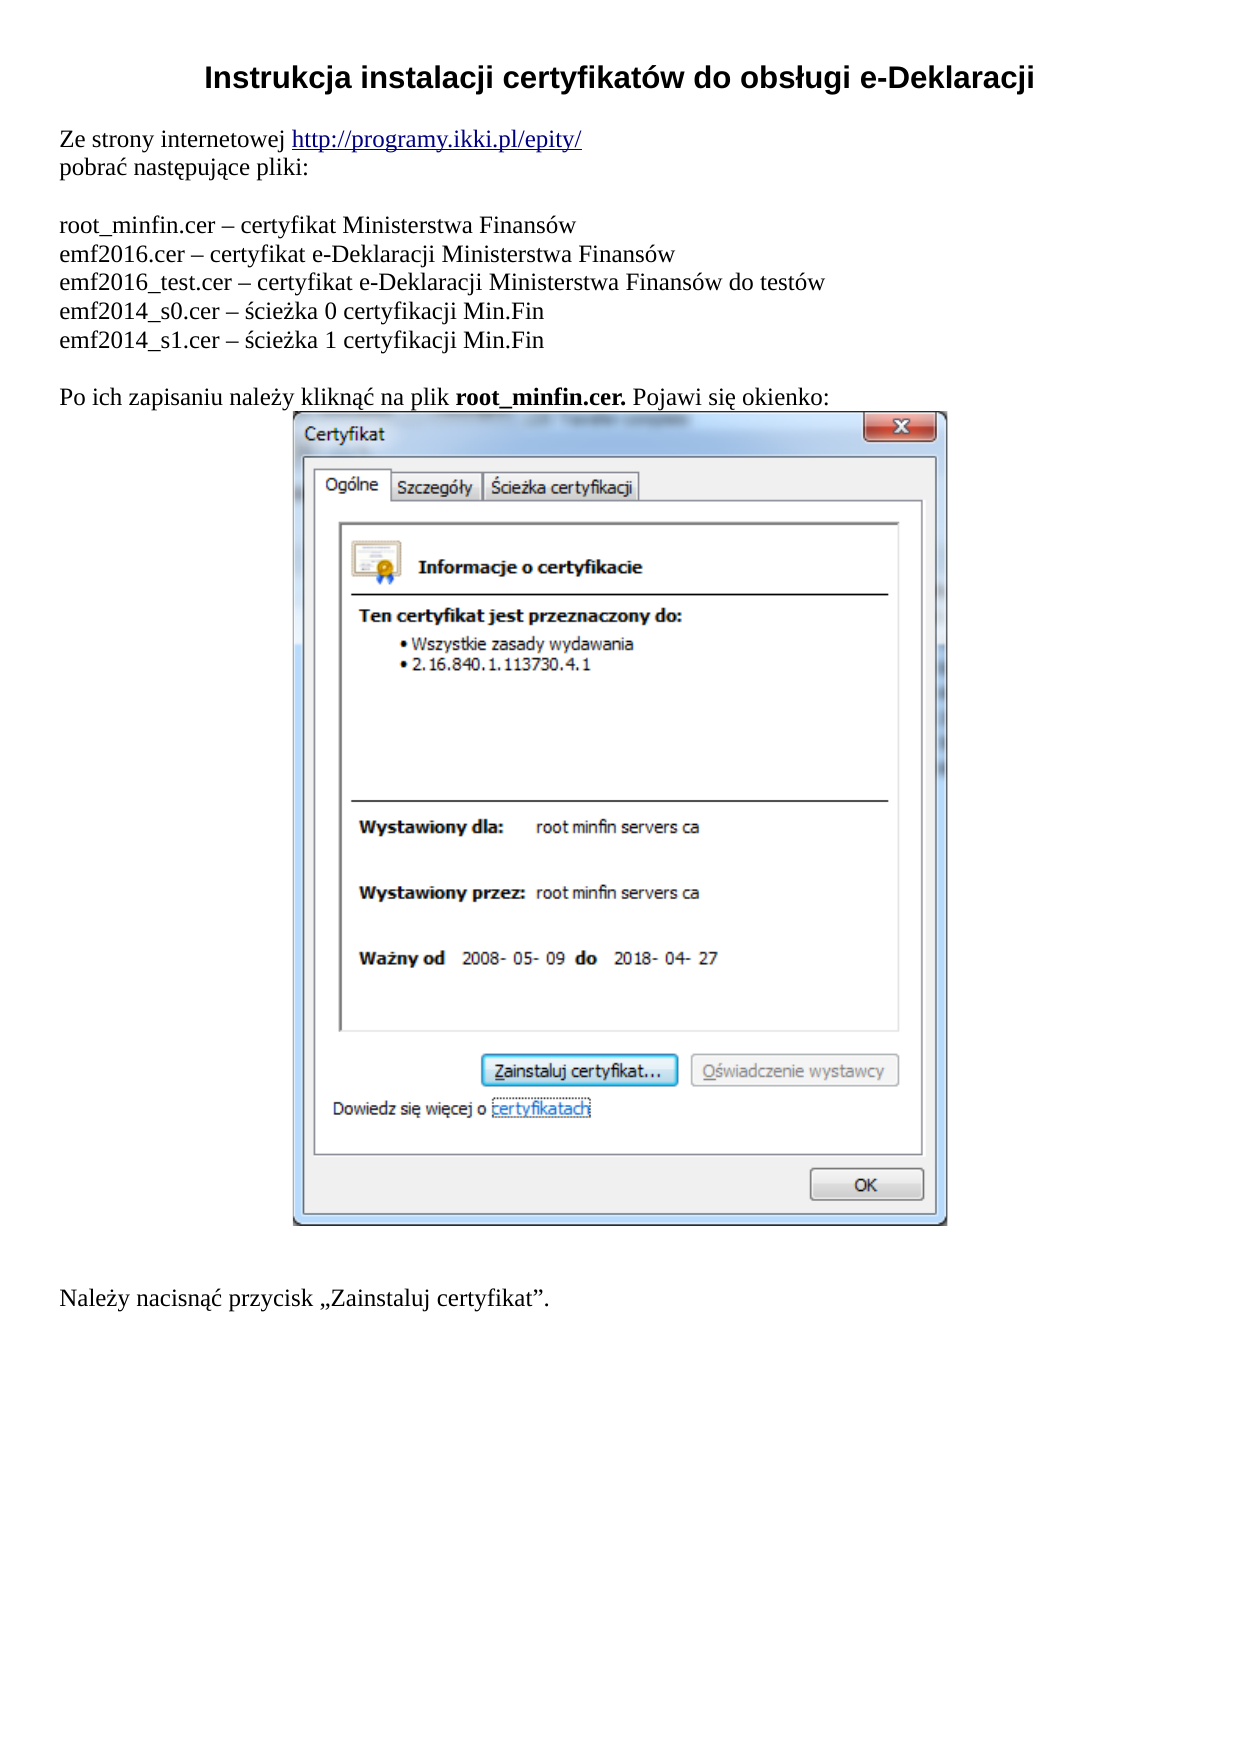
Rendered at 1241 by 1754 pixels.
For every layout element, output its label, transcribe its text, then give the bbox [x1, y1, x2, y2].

text root_minfin.cer – certyfikat Ministerstwa Finansów [59, 210, 1181, 239]
text Ze strony internetowej http://programy.ikki.pl/epity/ [59, 124, 1181, 152]
text Należy nacisnąć przycisk „Zainstaluj certyfikat”. [59, 1283, 1181, 1312]
picture [292, 411, 948, 1226]
text emf2016_test.cer – certyfikat e-Deklaracji Ministerstwa Finansów do testów [59, 267, 1181, 296]
text emf2014_s1.cer – ścieżka 1 certyfikacji Min.Fin [59, 325, 1181, 354]
text emf2014_s0.cer – ścieżka 0 certyfikacji Min.Fin [59, 296, 1181, 325]
text Instrukcja instalacji certyfikatów do obsługi e-Deklaracji [59, 59, 1181, 95]
text Po ich zapisaniu należy kliknąć na plik root_minfin.cer. Pojawi się okienko: [59, 382, 1181, 411]
text pobrać następujące pliki: [59, 152, 1181, 181]
text emf2016.cer – certyfikat e-Deklaracji Ministerstwa Finansów [59, 239, 1181, 267]
